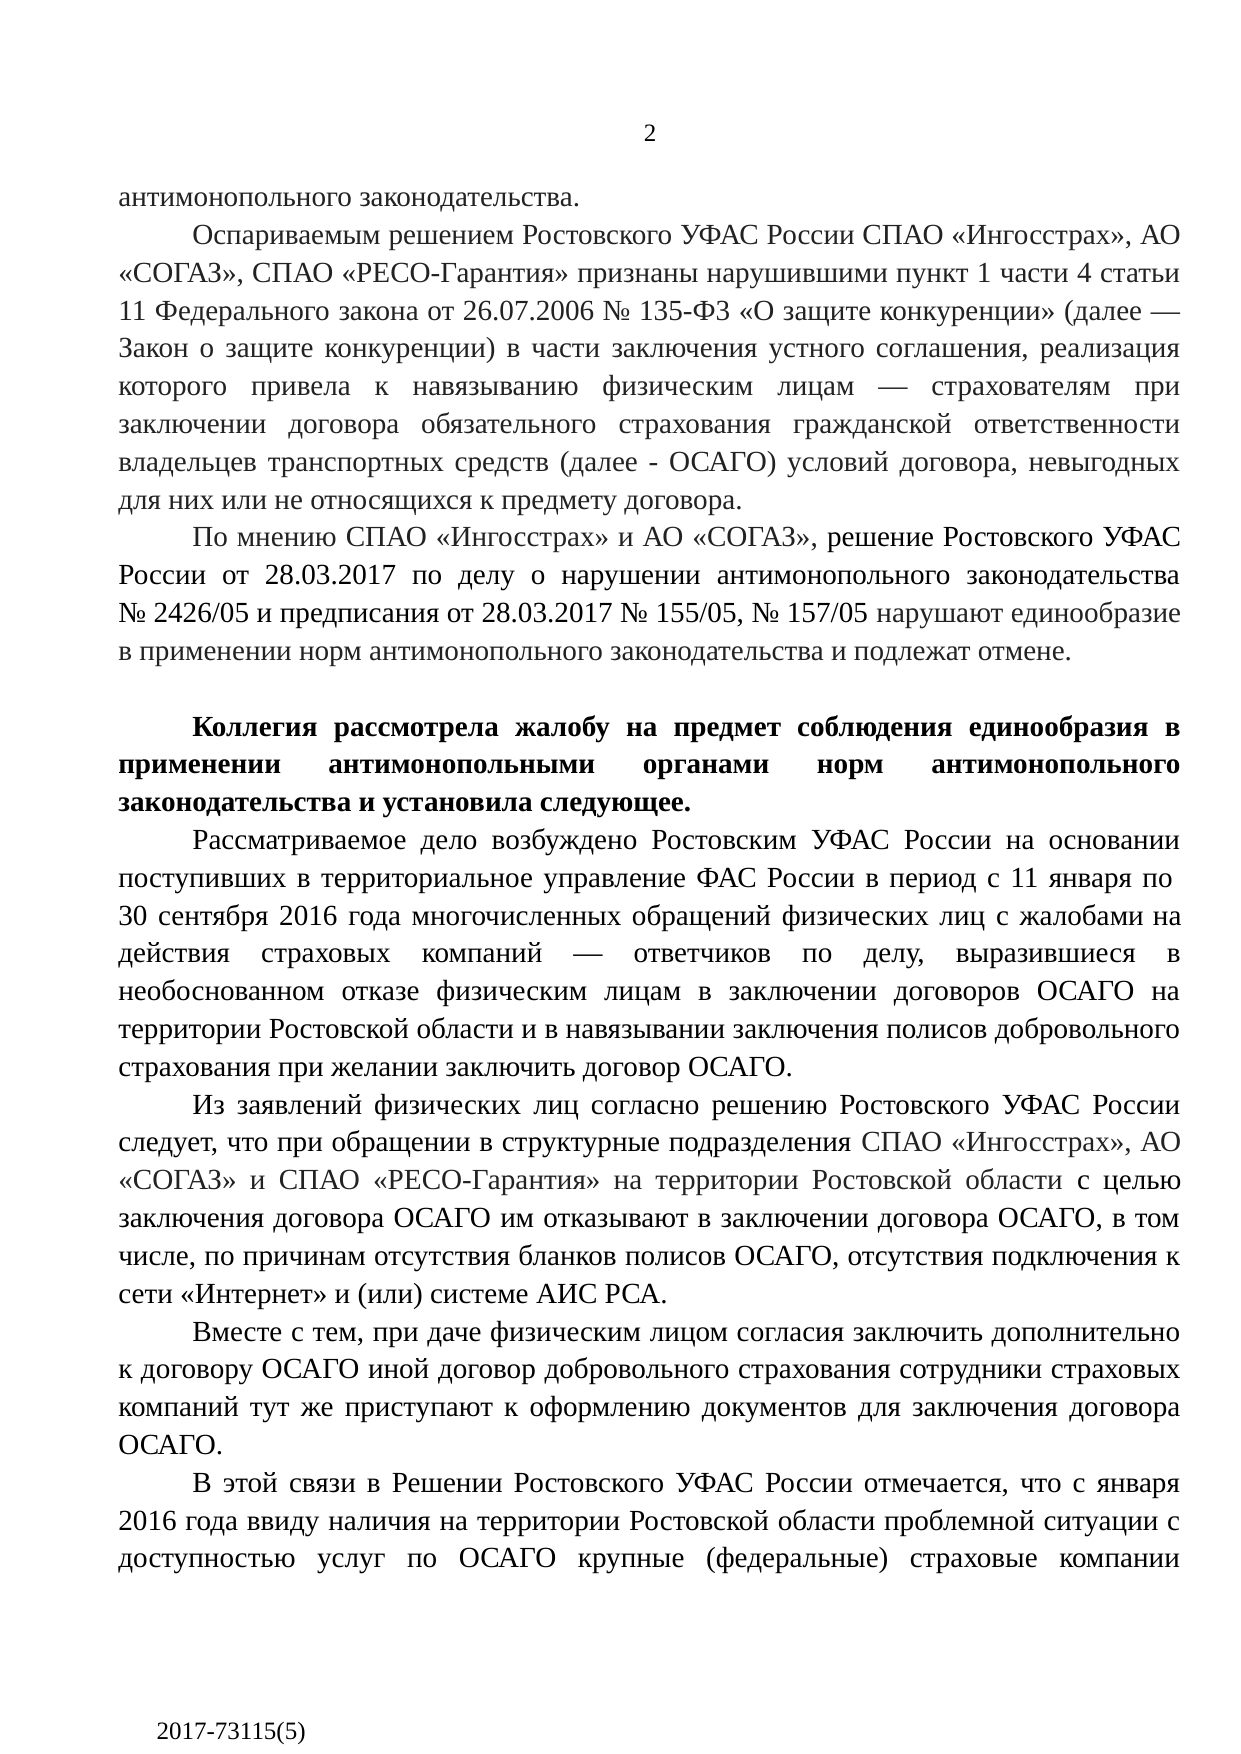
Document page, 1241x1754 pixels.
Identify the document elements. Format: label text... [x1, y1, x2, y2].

text антимонопольного законодательства. [118, 176, 1181, 214]
text Вместе с тем, при даче физическим лицом согласия заключить дополнительно к договору ОСАГО иной договор добровольного страхования сотрудники страховых компаний тут же приступают к оформлению документов для заключения договора ОСАГО. [118, 1311, 1181, 1462]
text Рассматриваемое дело возбуждено Ростовским УФАС России на основании поступивших в территориальное управление ФАС России в период с 11 января по 30 сентября 2016 года многочисленных обращений физических лиц с жалобами на действия страховых компаний — ответчиков по делу, выразившиеся в необоснованном отказе физическим лицам в заключении договоров ОСАГО на территории Ростовской области и в навязывании заключения полисов добровольного страхования при желании заключить договор ОСАГО. [118, 819, 1181, 1084]
text Оспариваемым решением Ростовского УФАС России СПАО «Ингосстрах», АО «СОГАЗ», СПАО «РЕСО-Гарантия» признаны нарушившими пункт 1 части 4 статьи 11 Федерального закона от 26.07.2006 № 135-Ф3 «О защите конкуренции» (далее — Закон о защите конкуренции) в части заключения устного соглашения, реализация которого привела к навязыванию физическим лицам — страхователям при заключении договора обязательного страхования гражданской ответственности владельцев транспортных средств (далее - ОСАГО) условий договора, невыгодных для них или не относящихся к предмету договора. [118, 214, 1181, 517]
text По мнению СПАО «Ингосстрах» и АО «СОГАЗ», решение Ростовского УФАС России от 28.03.2017 по делу о нарушении антимонопольного законодательства № 2426/05 и предписания от 28.03.2017 № 155/05, № 157/05 нарушают единообразие в применении норм антимонопольного законодательства и подлежат отмене. [118, 517, 1181, 668]
text В этой связи в Решении Ростовского УФАС России отмечается, что с января 2016 года ввиду наличия на территории Ростовской области проблемной ситуации с доступностью услуг по ОСАГО крупные (федеральные) страховые компании [118, 1462, 1181, 1575]
text Коллегия рассмотрела жалобу на предмет соблюдения единообразия в применении антимонопольными органами норм антимонопольного законодательства и установила следующее. [118, 706, 1181, 819]
text Из заявлений физических лиц согласно решению Ростовского УФАС России следует, что при обращении в структурные подразделения СПАО «Ингосстрах», АО «СОГАЗ» и СПАО «РЕСО-Гарантия» на территории Ростовской области с целью заключения договора ОСАГО им отказывают в заключении договора ОСАГО, в том числе, по причинам отсутствия бланков полисов ОСАГО, отсутствия подключения к сети «Интернет» и (или) системе АИС РСА. [118, 1084, 1181, 1311]
